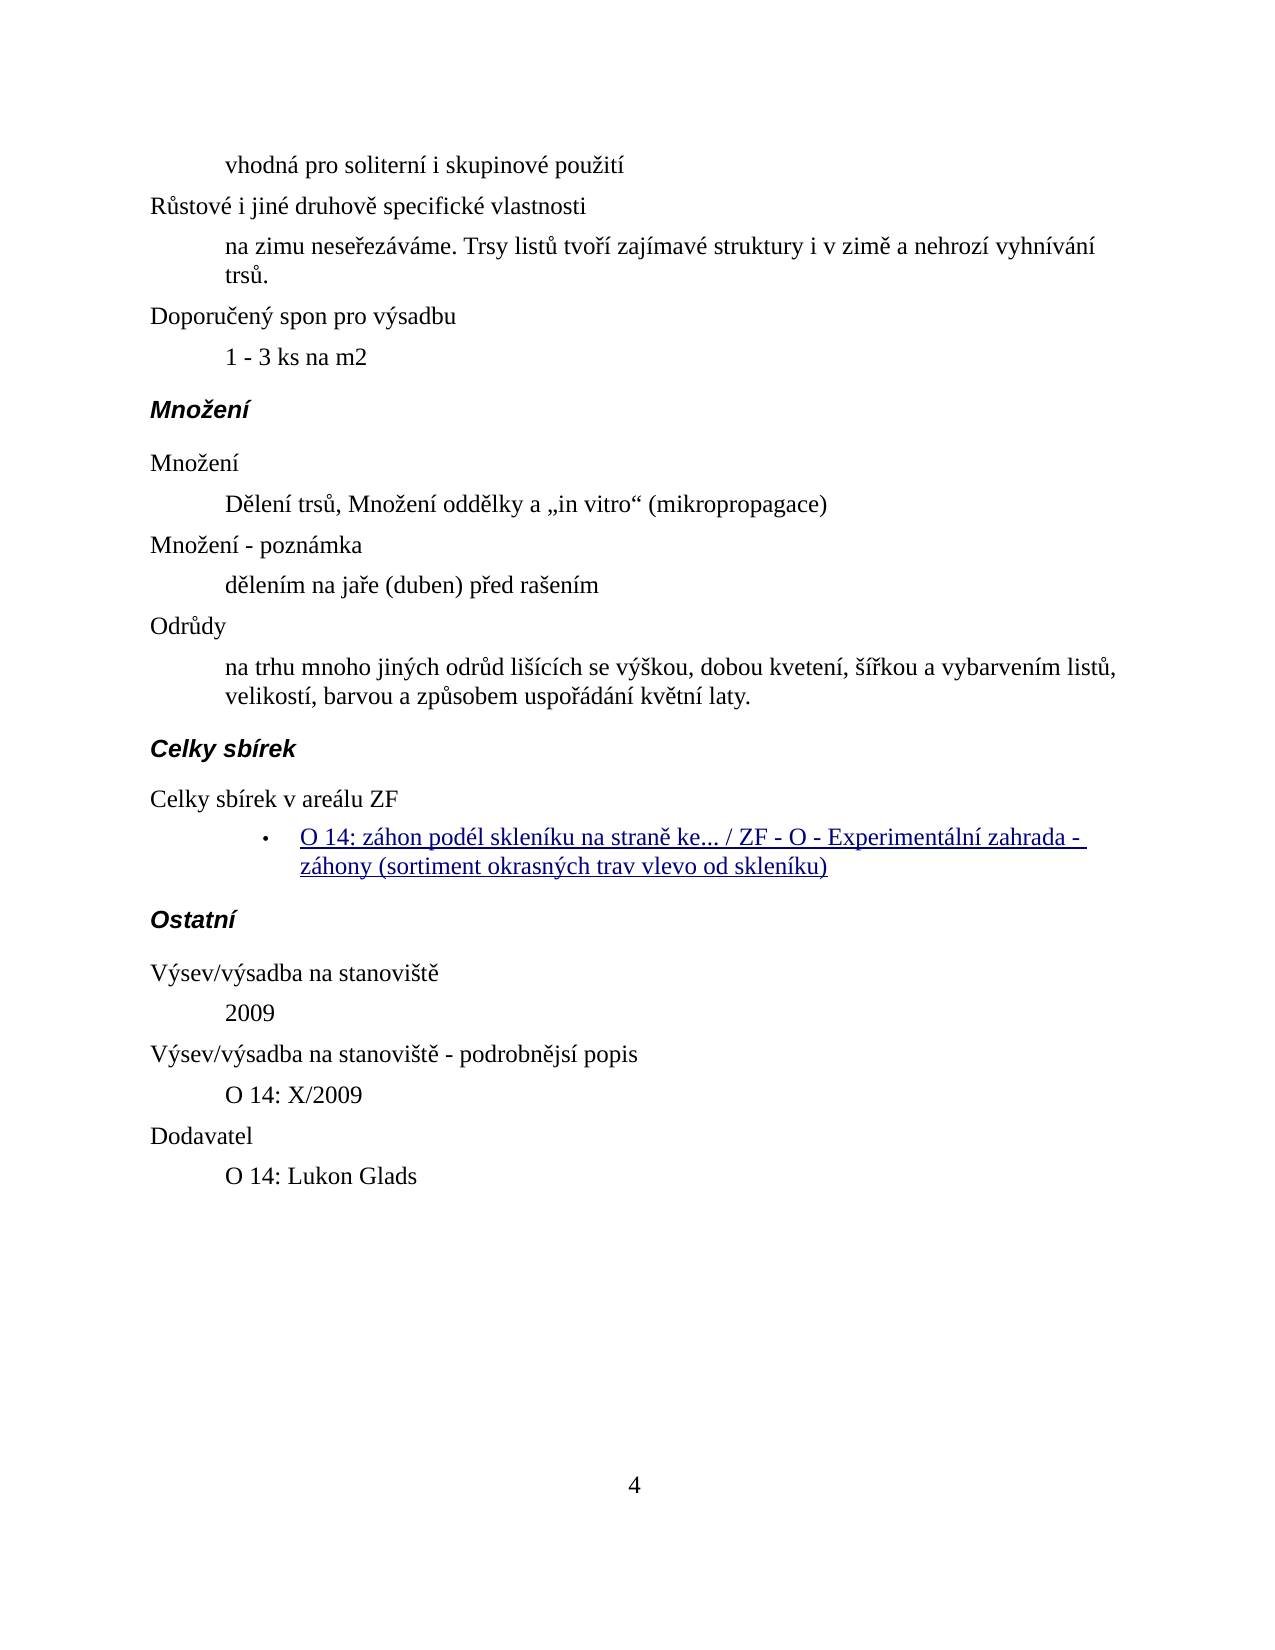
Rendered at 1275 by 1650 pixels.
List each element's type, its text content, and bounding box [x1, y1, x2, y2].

text Dělení trsů, Množení oddělky a „in vitro“ (mikropropagace) [225, 489, 1125, 518]
text Dodavatel [150, 1121, 1125, 1149]
text na zimu neseřezáváme. Trsy listů tvoří zajímavé struktury i v zimě a nehrozí vyhnívání trsů. [225, 231, 1125, 289]
text Doporučený spon pro výsadbu [150, 301, 1125, 330]
text na trhu mnoho jiných odrůd lišících se výškou, dobou kvetení, šířkou a vybarvením listů, velikostí, barvou a způsobem uspořádání květní laty. [225, 652, 1125, 709]
list O 14: záhon podél skleníku na straně ke... / ZF - O - Experimentální zahrada - záhony (sortiment okrasných trav vlevo od skleníku) [262, 822, 1125, 880]
text O 14: X/2009 [225, 1080, 1125, 1109]
text Množení - poznámka [150, 530, 1125, 559]
text Růstové i jiné druhově specifické vlastnosti [150, 191, 1125, 219]
text Celky sbírek v areálu ZF [150, 784, 1125, 813]
text Množení [150, 448, 1125, 477]
text Výsev/výsadba na stanoviště [150, 958, 1125, 987]
text 2009 [225, 998, 1125, 1027]
subtitle Ostatní [150, 905, 1125, 933]
text vhodná pro soliterní i skupinové použití [225, 150, 1125, 179]
text Výsev/výsadba na stanoviště - podrobnějsí popis [150, 1039, 1125, 1068]
subtitle Množení [150, 395, 1125, 424]
subtitle Celky sbírek [150, 734, 1125, 763]
text 1 - 3 ks na m2 [225, 342, 1125, 370]
text O 14: Lukon Glads [225, 1161, 1125, 1190]
text dělením na jaře (duben) před rašením [225, 571, 1125, 599]
text Odrůdy [150, 611, 1125, 640]
